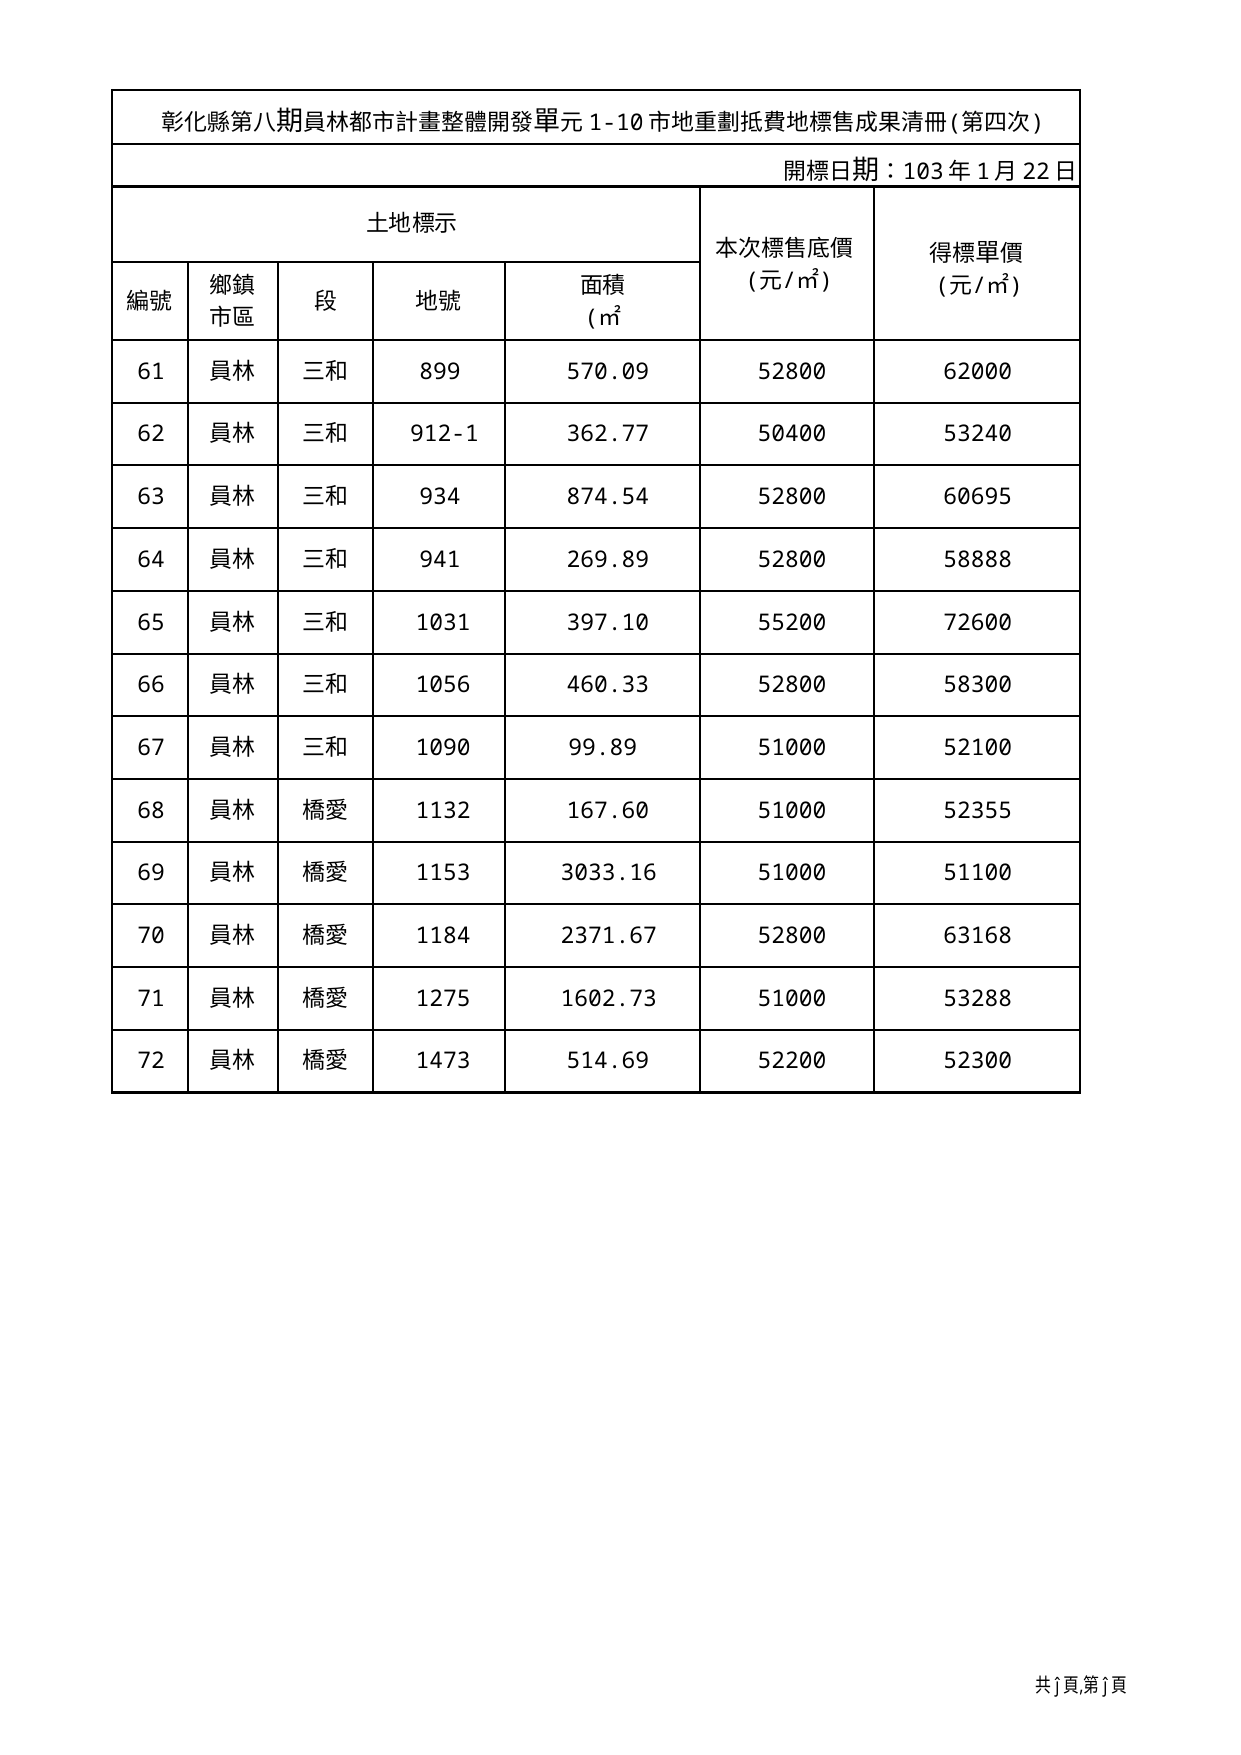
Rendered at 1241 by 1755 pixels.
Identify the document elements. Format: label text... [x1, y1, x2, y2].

table_cell 72 [113, 1031, 187, 1091]
table_cell 2371.67 [506, 905, 699, 966]
table_cell 70 [113, 905, 187, 966]
table_cell 53288 [875, 968, 1079, 1029]
table_cell 67 [113, 717, 187, 778]
table_cell 65 [113, 592, 187, 652]
table_cell 橋愛 [279, 780, 372, 841]
table_cell 52800 [701, 905, 873, 966]
table_cell 99.89 [506, 717, 699, 778]
table_cell 員林 [189, 404, 277, 464]
table_cell 53240 [875, 404, 1079, 464]
table_cell 員林 [189, 341, 277, 402]
table_cell 52100 [875, 717, 1079, 778]
table_cell 員林 [189, 968, 277, 1029]
table_cell 員林 [189, 717, 277, 778]
table_cell 三和 [279, 592, 372, 652]
table_cell 51000 [701, 843, 873, 903]
table_cell 52200 [701, 1031, 873, 1091]
table_cell 橋愛 [279, 843, 372, 903]
table_cell 鄉鎮 市區 [189, 263, 277, 339]
table_cell 58300 [875, 655, 1079, 715]
table_cell 50400 [701, 404, 873, 464]
table_cell 570.09 [506, 341, 699, 402]
table_cell 員林 [189, 843, 277, 903]
table_cell 3033.16 [506, 843, 699, 903]
table_cell 62 [113, 404, 187, 464]
table_cell 員林 [189, 466, 277, 527]
table_cell 面積 (㎡) [506, 263, 699, 339]
table_cell 51000 [701, 968, 873, 1029]
table_cell 開標日期：103年1月22日 [113, 145, 1079, 185]
table_cell 61 [113, 341, 187, 402]
table_cell 1153 [374, 843, 504, 903]
table_cell 編號 [113, 263, 187, 339]
table_cell 1184 [374, 905, 504, 966]
table_cell 362.77 [506, 404, 699, 464]
table_cell 899 [374, 341, 504, 402]
table_cell 橋愛 [279, 905, 372, 966]
table_cell 69 [113, 843, 187, 903]
table_cell 55200 [701, 592, 873, 652]
table_cell 63168 [875, 905, 1079, 966]
table_cell 1275 [374, 968, 504, 1029]
table_cell 934 [374, 466, 504, 527]
table_cell 本次標售底價 (元/㎡) [701, 188, 873, 339]
table_cell 1056 [374, 655, 504, 715]
table_cell 員林 [189, 780, 277, 841]
table_cell 員林 [189, 655, 277, 715]
table_cell 三和 [279, 717, 372, 778]
table_cell 66 [113, 655, 187, 715]
table_cell 60695 [875, 466, 1079, 527]
table_cell 52800 [701, 529, 873, 590]
table_cell 52800 [701, 466, 873, 527]
table_cell 三和 [279, 404, 372, 464]
table_cell 橋愛 [279, 1031, 372, 1091]
table_cell 橋愛 [279, 968, 372, 1029]
table_cell 460.33 [506, 655, 699, 715]
table_cell 1090 [374, 717, 504, 778]
table_cell 167.60 [506, 780, 699, 841]
table_cell 1031 [374, 592, 504, 652]
text 共ĵ頁,第ĵ頁 [102, 1672, 1127, 1699]
table_cell 三和 [279, 341, 372, 402]
table_cell 1602.73 [506, 968, 699, 1029]
table_cell 段 [279, 263, 372, 339]
table_cell 51000 [701, 780, 873, 841]
table_header 彰化縣第八期員林都市計畫整體開發單元1-10市地重劃抵費地標售成果清冊(第四次) [113, 91, 1079, 143]
table_cell 1132 [374, 780, 504, 841]
table_cell 64 [113, 529, 187, 590]
table_cell 912-1 [374, 404, 504, 464]
table_cell 員林 [189, 905, 277, 966]
table_cell 三和 [279, 655, 372, 715]
table_cell 員林 [189, 592, 277, 652]
table_cell 58888 [875, 529, 1079, 590]
table_cell 397.10 [506, 592, 699, 652]
table_cell 52355 [875, 780, 1079, 841]
table_cell 員林 [189, 529, 277, 590]
table_cell 三和 [279, 529, 372, 590]
table_cell 地號 [374, 263, 504, 339]
table_cell 874.54 [506, 466, 699, 527]
table_cell 63 [113, 466, 187, 527]
table_cell 52800 [701, 655, 873, 715]
table_cell 土地標示 [113, 188, 699, 261]
table_cell 員林 [189, 1031, 277, 1091]
table_cell 72600 [875, 592, 1079, 652]
table_cell 1473 [374, 1031, 504, 1091]
table_cell 得標單價 (元/㎡) [875, 188, 1079, 339]
table_cell 941 [374, 529, 504, 590]
table_cell 51100 [875, 843, 1079, 903]
table_cell 71 [113, 968, 187, 1029]
table_cell 269.89 [506, 529, 699, 590]
table_cell 52800 [701, 341, 873, 402]
table_cell 52300 [875, 1031, 1079, 1091]
table_cell 51000 [701, 717, 873, 778]
table_cell 514.69 [506, 1031, 699, 1091]
table_cell 68 [113, 780, 187, 841]
table_cell 62000 [875, 341, 1079, 402]
table_cell 三和 [279, 466, 372, 527]
